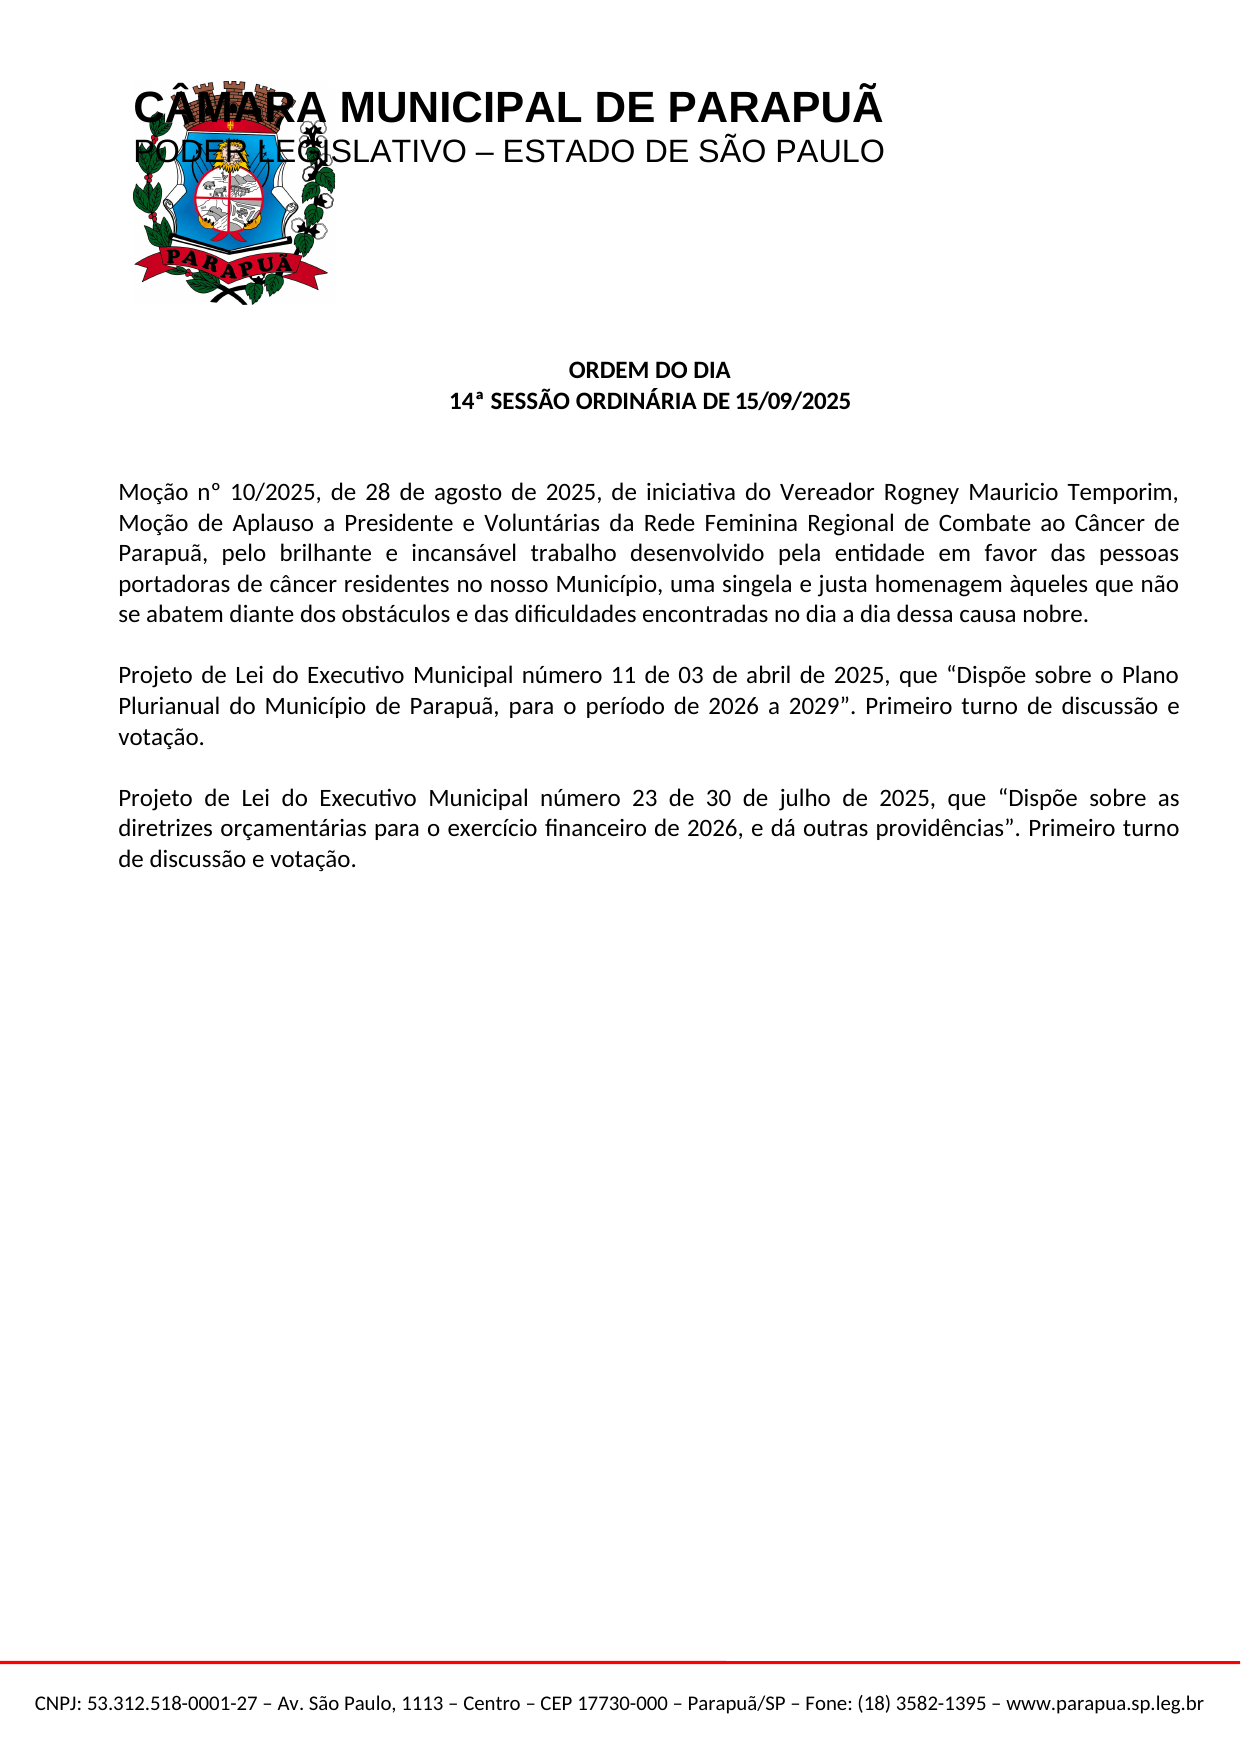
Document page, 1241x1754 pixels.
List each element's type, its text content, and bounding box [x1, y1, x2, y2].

title 14ª SESSÃO ORDINÁRIA DE 15/09/2025 [371, 385, 930, 415]
text ORDEM DO DIA [118, 354, 1181, 385]
picture [133, 81, 336, 305]
text Projeto de Lei do Executivo Municipal número 23 de 30 de julho de 2025, que “Dispõe sobre as diretrizes orçamentárias para o exercício financeiro de 2026, e dá outras providências”. Primeiro turno de discussão e votação. [118, 782, 1181, 873]
text Moção nº 10/2025, de 28 de agosto de 2025, de iniciativa do Vereador Rogney Mauricio Temporim, Moção de Aplauso a Presidente e Voluntárias da Rede Feminina Regional de Combate ao Câncer de Parapuã, pelo brilhante e incansável trabalho desenvolvido pela entidade em favor das pessoas portadoras de câncer residentes no nosso Município, uma singela e justa homenagem àqueles que não se abatem diante dos obstáculos e das dificuldades encontradas no dia a dia dessa causa nobre. [118, 476, 1181, 629]
text Projeto de Lei do Executivo Municipal número 11 de 03 de abril de 2025, que “Dispõe sobre o Plano Plurianual do Município de Parapuã, para o período de 2026 a 2029”. Primeiro turno de discussão e votação. [118, 659, 1181, 751]
